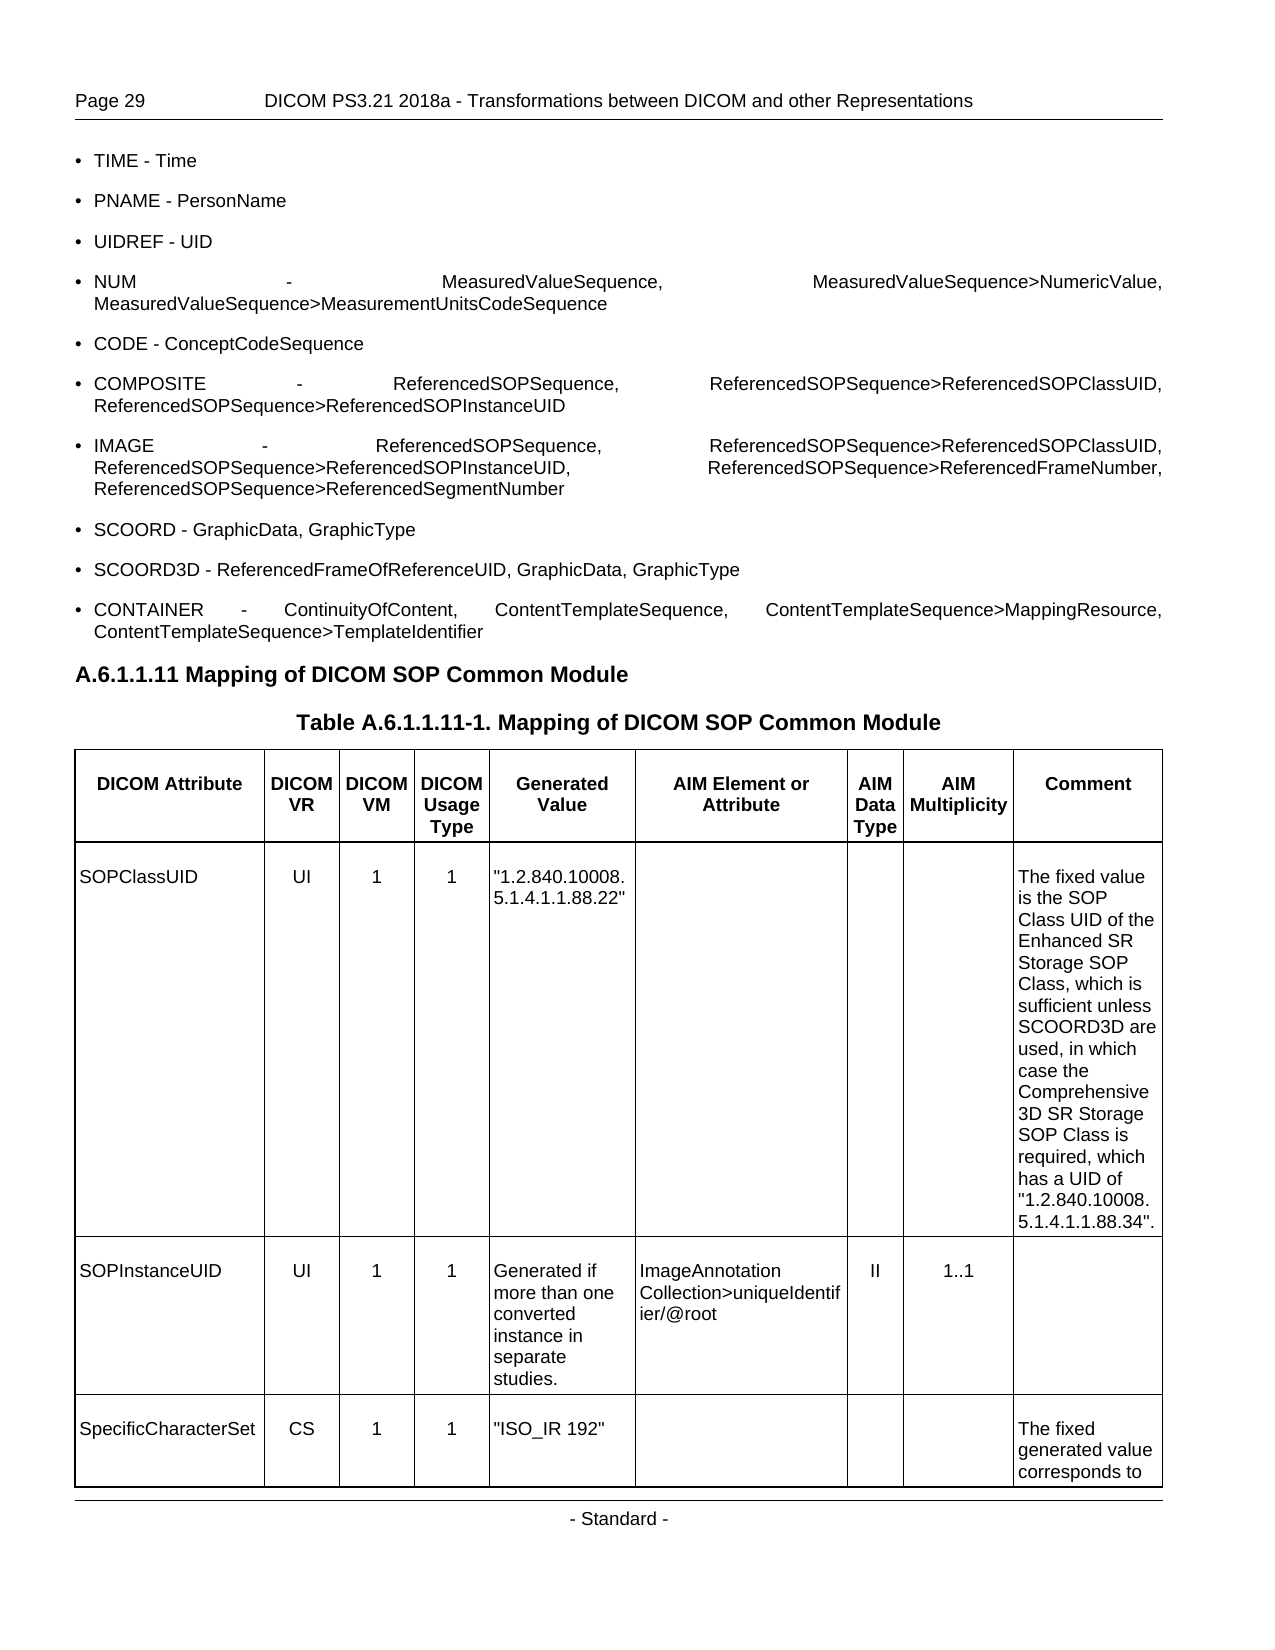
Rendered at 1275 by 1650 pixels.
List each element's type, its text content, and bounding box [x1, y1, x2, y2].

table_cell CS [265, 1395, 339, 1486]
table_cell Image​Annotation​​Collection>uniqueIdentifier/​@root [636, 1237, 847, 1394]
list CONTAINER - ContinuityOfContent, ContentTemplateSequence, ContentTemplateSequence>MappingResource, ContentTemplateSequence>TemplateIdentifier [75, 599, 1162, 642]
table_cell 1 [340, 1395, 414, 1486]
table_cell The fixed value is the SOP Class UID of the Enhanced SR Storage SOP Class, which is sufficient unless SCOORD3D are used, in which case the Comprehensive 3D SR Storage SOP Class is required, which has a UID of "1.2.840.10008.​5.​1.​4.​1.​1.​88.​34". [1014, 843, 1162, 1236]
table_cell UI [265, 1237, 339, 1394]
text Table A.6.1.1.11-1. Mapping of DICOM SOP Common Module [75, 709, 1162, 735]
table_cell 1 [340, 843, 414, 1236]
table_cell 1 [415, 1395, 489, 1486]
table_header Generated Value [490, 750, 635, 841]
table_header AIM Data Type [848, 750, 903, 841]
table_header DICOM Usage Type [415, 750, 489, 841]
table_cell [1014, 1237, 1162, 1394]
table_header DICOM VM [340, 750, 414, 841]
list NUM - MeasuredValueSequence, MeasuredValueSequence>NumericValue, MeasuredValueSequence>MeasurementUnitsCodeSequence [75, 271, 1162, 314]
table_cell SOPInstanceUID [76, 1237, 264, 1394]
list SCOORD3D - ReferencedFrameOfReferenceUID, GraphicData, GraphicType [75, 559, 1162, 580]
table_header AIM Element or Attribute [636, 750, 847, 841]
list SCOORD - GraphicData, GraphicType [75, 518, 1162, 540]
list TIME - Time [75, 150, 1162, 172]
table_cell 1 [340, 1237, 414, 1394]
table_cell 1 [415, 1237, 489, 1394]
table_cell SpecificCharacterSet [76, 1395, 264, 1486]
list COMPOSITE - ReferencedSOPSequence, ReferencedSOPSequence>ReferencedSOPClassUID, ReferencedSOPSequence>ReferencedSOPInstanceUID [75, 373, 1162, 416]
table_header AIM Multiplicity [904, 750, 1013, 841]
list UIDREF - UID [75, 231, 1162, 252]
table_cell Generated if more than one converted instance in separate studies. [490, 1237, 635, 1394]
table_header DICOM VR [265, 750, 339, 841]
list PNAME - PersonName [75, 190, 1162, 212]
list CODE - ConceptCodeSequence [75, 333, 1162, 354]
table_header Comment [1014, 750, 1162, 841]
table_header DICOM Attribute [76, 750, 264, 841]
table_cell [636, 1395, 847, 1486]
table_cell 1..1 [904, 1237, 1013, 1394]
table_cell UI [265, 843, 339, 1236]
table_cell "ISO_IR 192" [490, 1395, 635, 1486]
table_cell [904, 843, 1013, 1236]
table_cell [904, 1395, 1013, 1486]
table_cell The fixed generated value corresponds to [1014, 1395, 1162, 1486]
table_cell SOPClassUID [76, 843, 264, 1236]
table_cell [636, 843, 847, 1236]
table_cell II [848, 1237, 903, 1394]
table_cell 1 [415, 843, 489, 1236]
text A.6.1.1.11 Mapping of DICOM SOP Common Module [75, 661, 1162, 687]
table_cell "1.2.840.10008.​5.​1.​4.​1.​1.​88.​22" [490, 843, 635, 1236]
table_cell [848, 843, 903, 1236]
list IMAGE - ReferencedSOPSequence, ReferencedSOPSequence>ReferencedSOPClassUID, ReferencedSOPSequence>ReferencedSOPInstanceUID, ReferencedSOPSequence>ReferencedFrameNumber, ReferencedSOPSequence>ReferencedSegmentNumber [75, 435, 1162, 500]
table_cell [848, 1395, 903, 1486]
